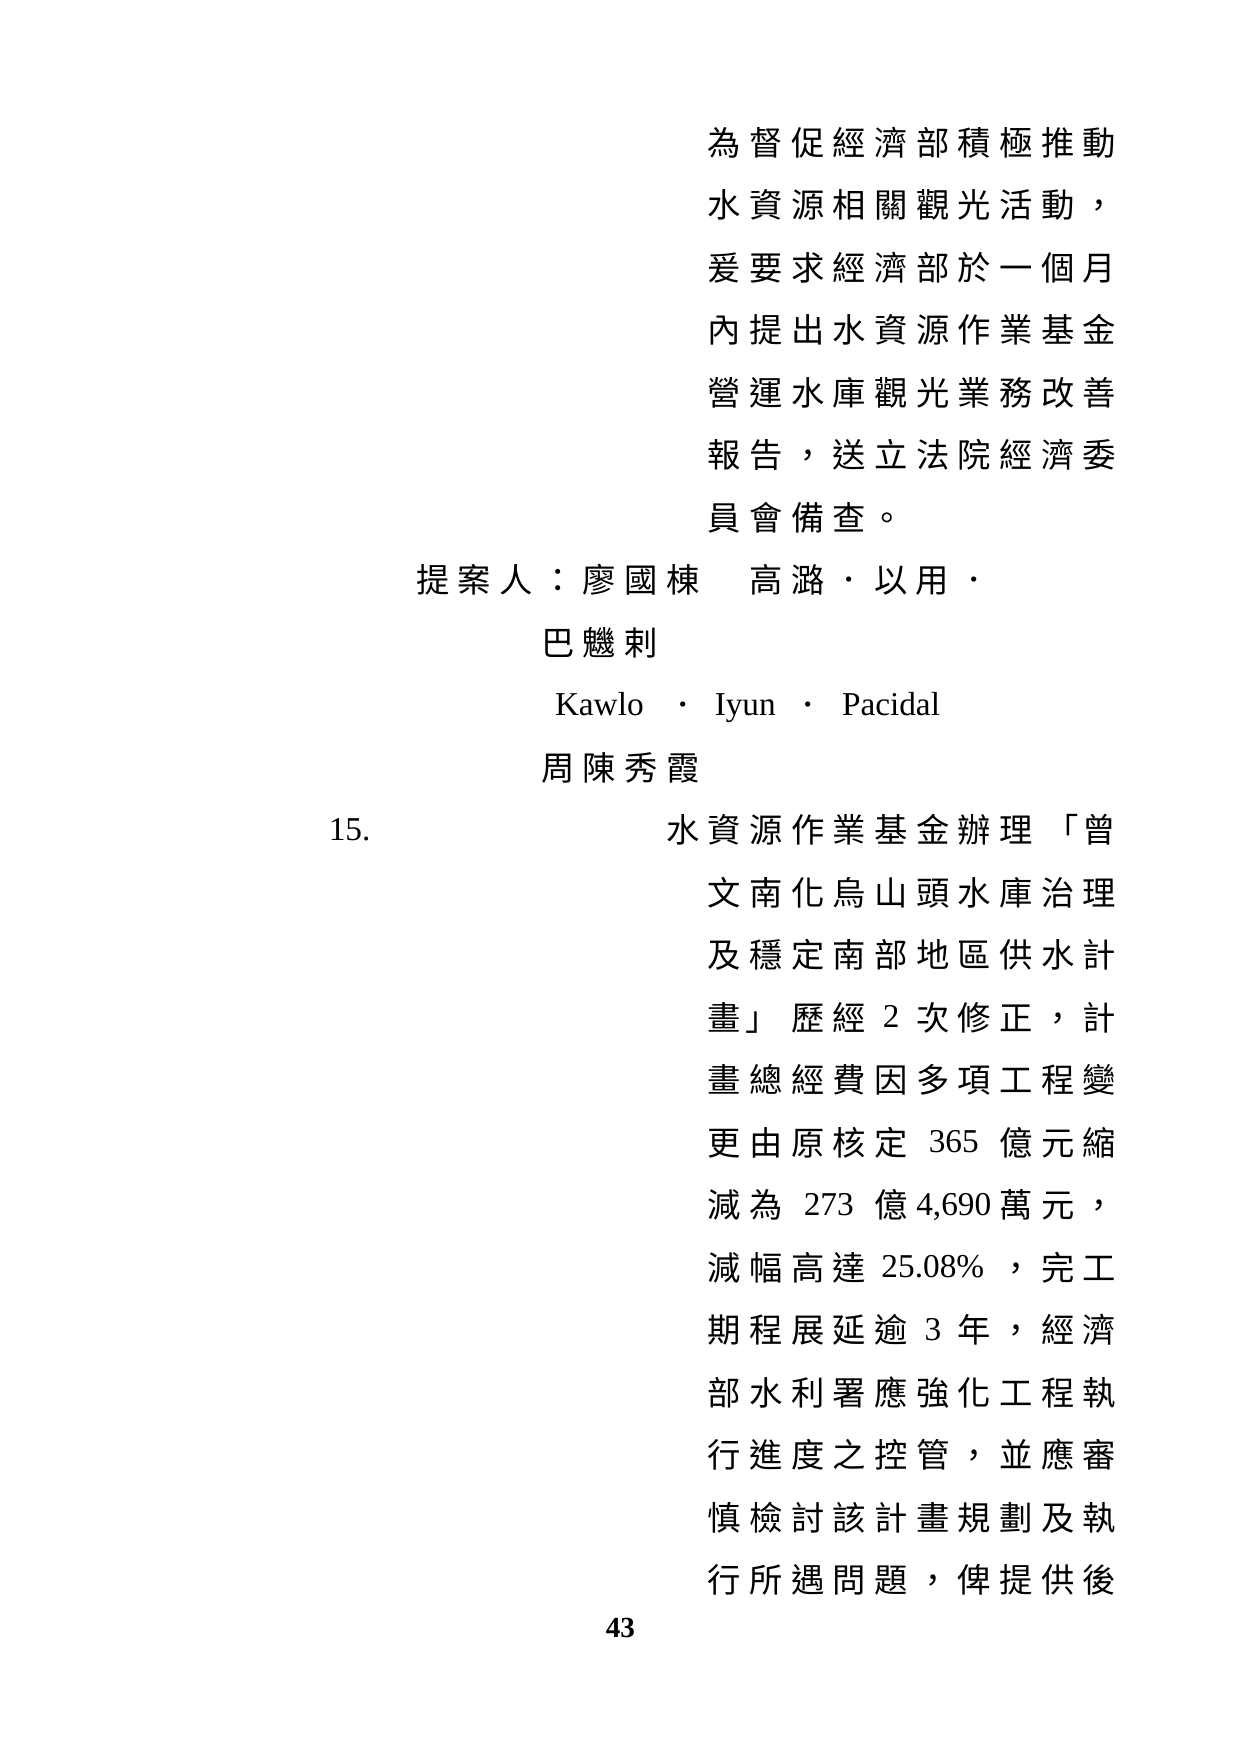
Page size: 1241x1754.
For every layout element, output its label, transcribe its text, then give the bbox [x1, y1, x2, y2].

list 水資源作業基金辦理「曾文南化烏山頭水庫治理及穩定南部地區供水計畫」歷經2次修正，計畫總經費因多項工程變更由原核定365億元縮減為273億4,690萬元，減幅高達25.08%，完工期程展延逾3年，經濟部水利署應強化工程執行進度之控管，並應審慎檢討該計畫規劃及執行所遇問題，俾提供後 [306, 787, 1120, 1599]
text 提案人：廖國棟 高潞．以用．巴魕剌Kawlo．Iyun．Pacidal 周陳秀霞 [397, 537, 1016, 787]
list 為督促經濟部積極推動水資源相關觀光活動，爰要求經濟部於一個月內提出水資源作業基金營運水庫觀光業務改善報告，送立法院經濟委員會備查。 [306, 99, 1120, 537]
